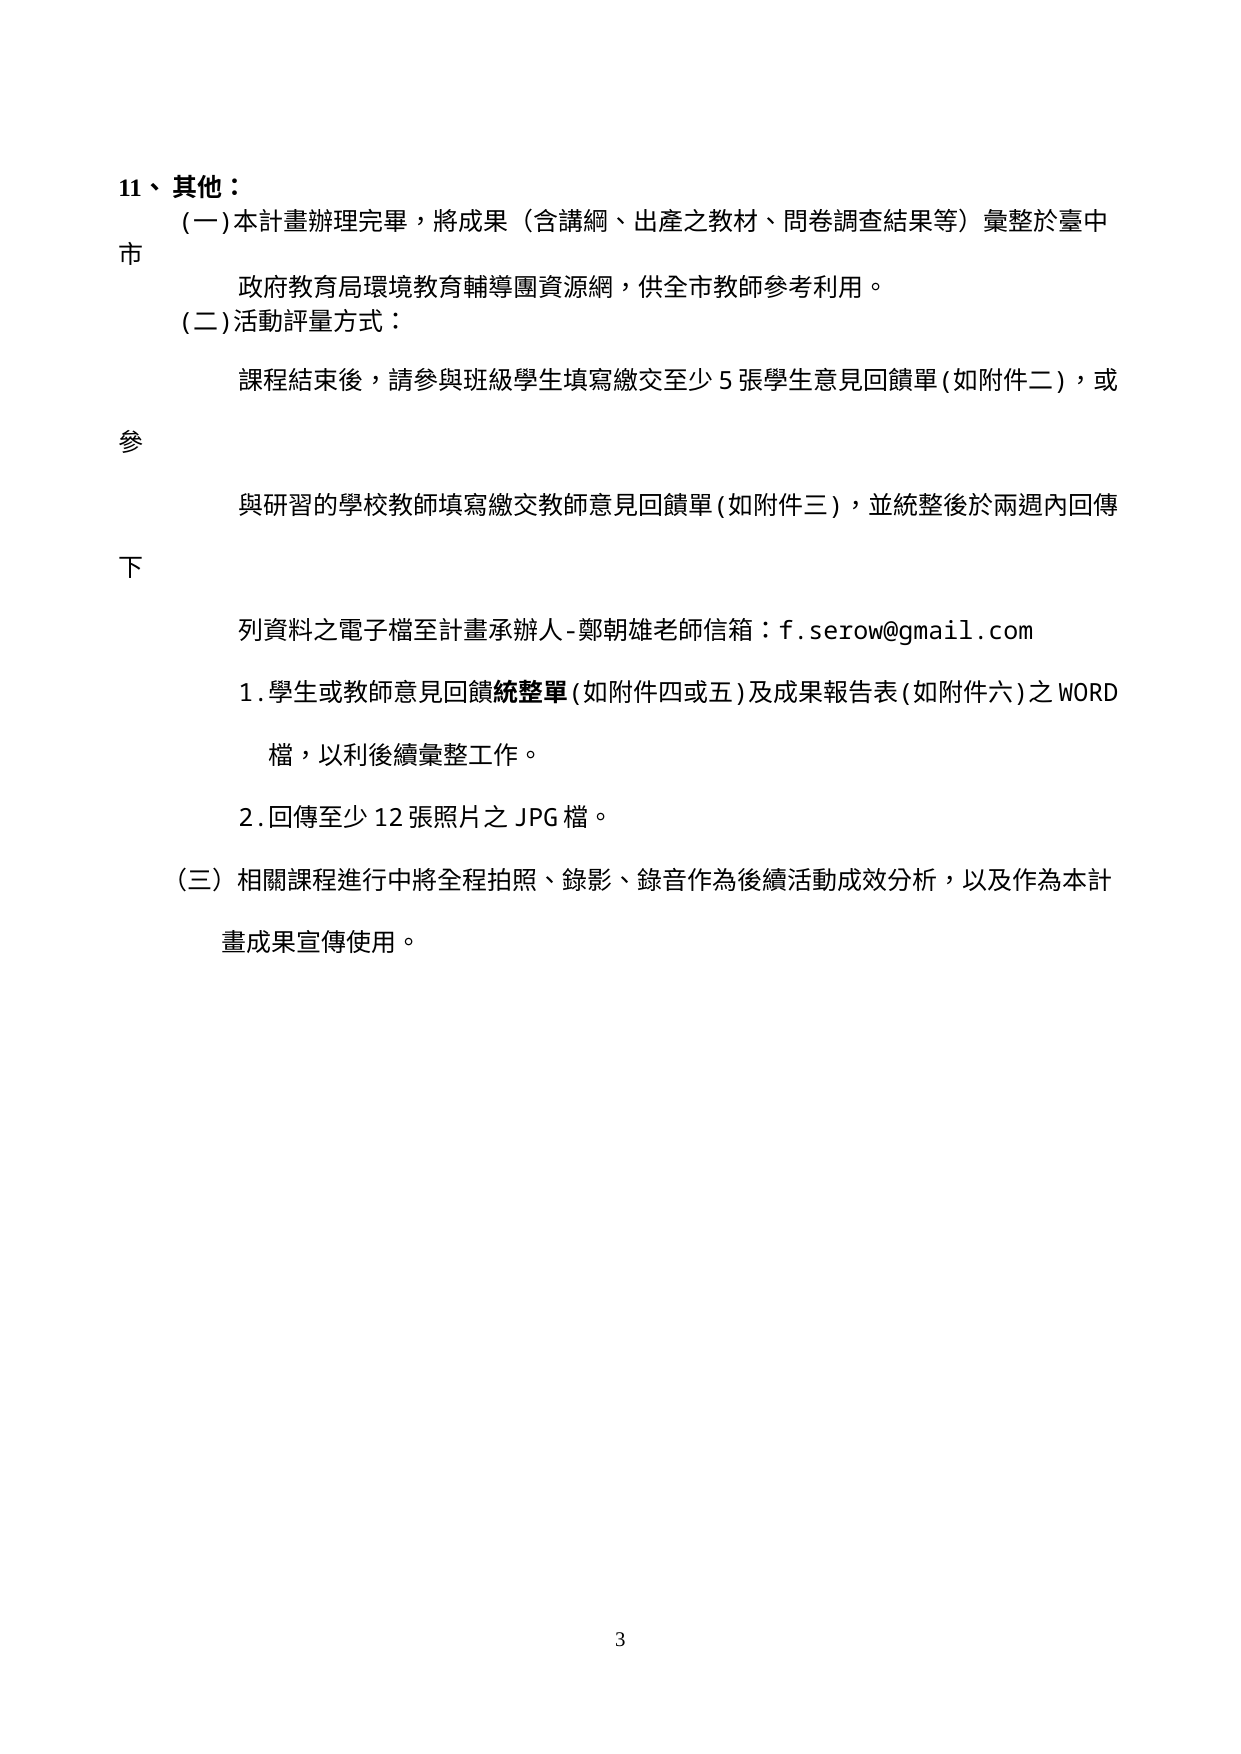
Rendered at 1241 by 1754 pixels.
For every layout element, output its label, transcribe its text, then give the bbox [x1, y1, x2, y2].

text 檔，以利後續彙整工作。 [118, 712, 1122, 774]
text 政府教育局環境教育輔導團資源網，供全市教師參考利用。 [118, 270, 1122, 303]
text （三）相關課程進行中將全程拍照、錄影、錄音作為後續活動成效分析，以及作為本計畫成果宣傳使用。 [162, 837, 1122, 962]
text (一)本計畫辦理完畢，將成果（含講綱、出產之教材、問卷調查結果等）彙整於臺中市 [118, 203, 1122, 270]
text (二)活動評量方式： [118, 303, 1122, 337]
text 2.回傳至少12張照片之JPG檔。 [118, 774, 1122, 837]
text 1.學生或教師意見回饋統整單(如附件四或五)及成果報告表(如附件六)之WORD [118, 649, 1122, 712]
text 列資料之電子檔至計畫承辦人-鄭朝雄老師信箱：f.serow@gmail.com [118, 587, 1122, 649]
text 課程結束後，請參與班級學生填寫繳交至少5張學生意見回饋單(如附件二)，或參 [118, 337, 1122, 462]
list 其他： [118, 170, 1122, 203]
text 與研習的學校教師填寫繳交教師意見回饋單(如附件三)，並統整後於兩週內回傳下 [118, 462, 1122, 587]
